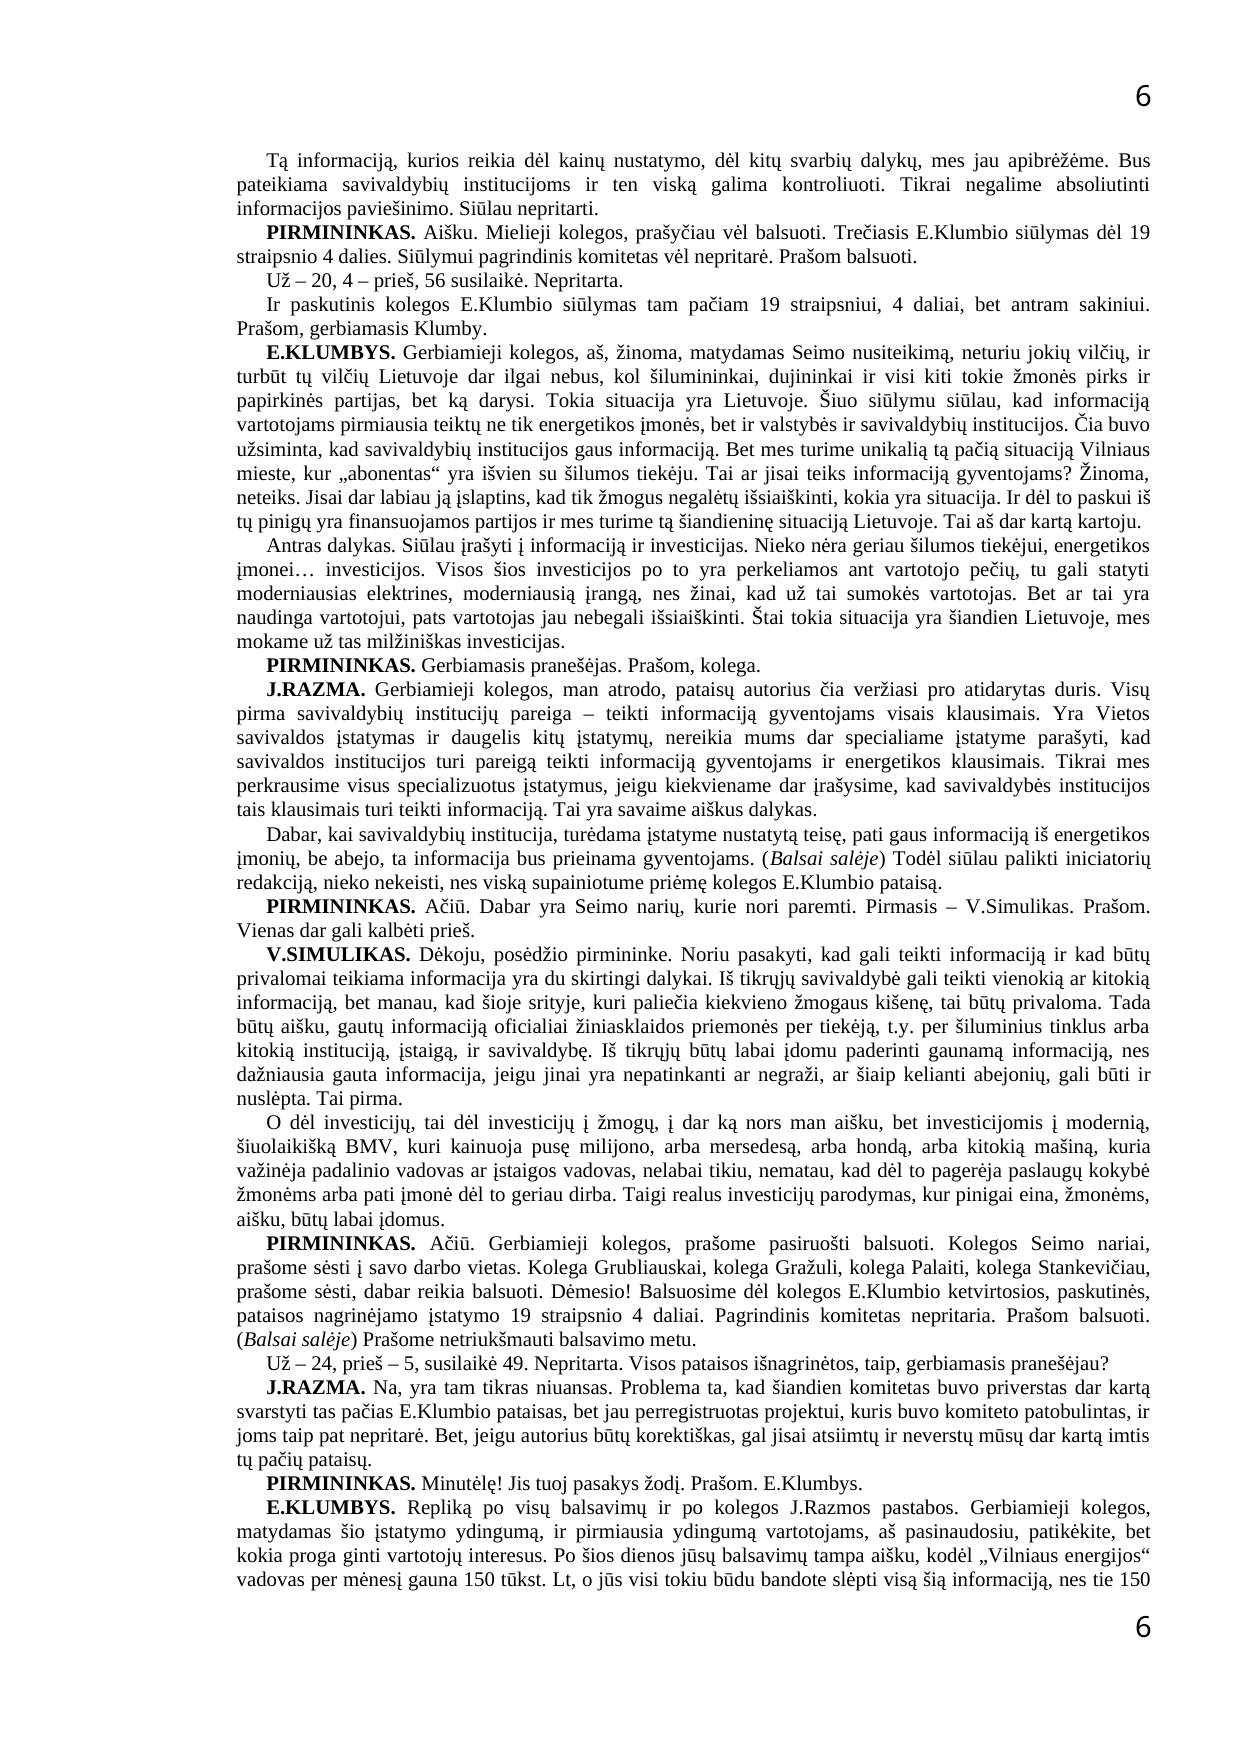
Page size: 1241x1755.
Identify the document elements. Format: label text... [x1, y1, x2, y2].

text PIRMININKAS. Aišku. Mielieji kolegos, prašyčiau vėl balsuoti. Trečiasis E.Klumbio siūlymas dėl 19 straipsnio 4 dalies. Siūlymui pagrindinis komitetas vėl nepritarė. Prašom balsuoti. [236, 220, 1152, 268]
text E.KLUMBYS. Gerbiamieji kolegos, aš, žinoma, matydamas Seimo nusiteikimą, neturiu jokių vilčių, ir turbūt tų vilčių Lietuvoje dar ilgai nebus, kol šilumininkai, dujininkai ir visi kiti tokie žmonės pirks ir papirkinės partijas, bet ką darysi. Tokia situacija yra Lietuvoje. Šiuo siūlymu siūlau, kad informaciją vartotojams pirmiausia teiktų ne tik energetikos įmonės, bet ir valstybės ir savivaldybių institucijos. Čia buvo užsiminta, kad savivaldybių institucijos gaus informaciją. Bet mes turime unikalią tą pačią situaciją Vilniaus mieste, kur „abonentas“ yra išvien su šilumos tiekėju. Tai ar jisai teiks informaciją gyventojams? Žinoma, neteiks. Jisai dar labiau ją įslaptins, kad tik žmogus negalėtų išsiaiškinti, kokia yra situacija. Ir dėl to paskui iš tų pinigų yra finansuojamos partijos ir mes turime tą šiandieninę situaciją Lietuvoje. Tai aš dar kartą kartoju. [236, 340, 1152, 533]
text V.SIMULIKAS. Dėkoju, posėdžio pirmininke. Noriu pasakyti, kad gali teikti informaciją ir kad būtų privalomai teikiama informacija yra du skirtingi dalykai. Iš tikrųjų savivaldybė gali teikti vienokią ar kitokią informaciją, bet manau, kad šioje srityje, kuri paliečia kiekvieno žmogaus kišenę, tai būtų privaloma. Tada būtų aišku, gautų informaciją oficialiai žiniasklaidos priemonės per tiekėją, t.y. per šiluminius tinklus arba kitokią instituciją, įstaigą, ir savivaldybę. Iš tikrųjų būtų labai įdomu paderinti gaunamą informaciją, nes dažniausia gauta informacija, jeigu jinai yra nepatinkanti ar negraži, ar šiaip kelianti abejonių, gali būti ir nuslėpta. Tai pirma. [236, 942, 1152, 1110]
text PIRMININKAS. Ačiū. Dabar yra Seimo narių, kurie nori paremti. Pirmasis – V.Simulikas. Prašom. Vienas dar gali kalbėti prieš. [236, 894, 1152, 942]
text PIRMININKAS. Gerbiamasis pranešėjas. Prašom, kolega. [236, 653, 1152, 677]
text Antras dalykas. Siūlau įrašyti į informaciją ir investicijas. Nieko nėra geriau šilumos tiekėjui, energetikos įmonei… investicijos. Visos šios investicijos po to yra perkeliamos ant vartotojo pečių, tu gali statyti moderniausias elektrines, moderniausią įrangą, nes žinai, kad už tai sumokės vartotojas. Bet ar tai yra naudinga vartotojui, pats vartotojas jau nebegali išsiaiškinti. Štai tokia situacija yra šiandien Lietuvoje, mes mokame už tas milžiniškas investicijas. [236, 533, 1152, 653]
text PIRMININKAS. Minutėlę! Jis tuoj pasakys žodį. Prašom. E.Klumbys. [236, 1471, 1152, 1495]
text Dabar, kai savivaldybių institucija, turėdama įstatyme nustatytą teisę, pati gaus informaciją iš energetikos įmonių, be abejo, ta informacija bus prieinama gyventojams. (Balsai salėje) Todėl siūlau palikti iniciatorių redakciją, nieko nekeisti, nes viską supainiotume priėmę kolegos E.Klumbio pataisą. [236, 821, 1152, 894]
text E.KLUMBYS. Repliką po visų balsavimų ir po kolegos J.Razmos pastabos. Gerbiamieji kolegos, matydamas šio įstatymo ydingumą, ir pirmiausia ydingumą vartotojams, aš pasinaudosiu, patikėkite, bet kokia proga ginti vartotojų interesus. Po šios dienos jūsų balsavimų tampa aišku, kodėl „Vilniaus energijos“ vadovas per mėnesį gauna 150 tūkst. Lt, o jūs visi tokiu būdu bandote slėpti visą šią informaciją, nes tie 150 [236, 1495, 1152, 1591]
text J.RAZMA. Gerbiamieji kolegos, man atrodo, pataisų autorius čia veržiasi pro atidarytas duris. Visų pirma savivaldybių institucijų pareiga – teikti informaciją gyventojams visais klausimais. Yra Vietos savivaldos įstatymas ir daugelis kitų įstatymų, nereikia mums dar specialiame įstatyme parašyti, kad savivaldos institucijos turi pareigą teikti informaciją gyventojams ir energetikos klausimais. Tikrai mes perkrausime visus specializuotus įstatymus, jeigu kiekviename dar įrašysime, kad savivaldybės institucijos tais klausimais turi teikti informaciją. Tai yra savaime aiškus dalykas. [236, 677, 1152, 821]
text Už – 20, 4 – prieš, 56 susilaikė. Nepritarta. [236, 268, 1152, 292]
text Tą informaciją, kurios reikia dėl kainų nustatymo, dėl kitų svarbių dalykų, mes jau apibrėžėme. Bus pateikiama savivaldybių institucijoms ir ten viską galima kontroliuoti. Tikrai negalime absoliutinti informacijos paviešinimo. Siūlau nepritarti. [236, 148, 1152, 220]
text PIRMININKAS. Ačiū. Gerbiamieji kolegos, prašome pasiruošti balsuoti. Kolegos Seimo nariai, prašome sėsti į savo darbo vietas. Kolega Grubliauskai, kolega Gražuli, kolega Palaiti, kolega Stankevičiau, prašome sėsti, dabar reikia balsuoti. Dėmesio! Balsuosime dėl kolegos E.Klumbio ketvirtosios, paskutinės, pataisos nagrinėjamo įstatymo 19 straipsnio 4 daliai. Pagrindinis komitetas nepritaria. Prašom balsuoti. (Balsai salėje) Prašome netriukšmauti balsavimo metu. [236, 1231, 1152, 1351]
text J.RAZMA. Na, yra tam tikras niuansas. Problema ta, kad šiandien komitetas buvo priverstas dar kartą svarstyti tas pačias E.Klumbio pataisas, bet jau perregistruotas projektui, kuris buvo komiteto patobulintas, ir joms taip pat nepritarė. Bet, jeigu autorius būtų korektiškas, gal jisai atsiimtų ir neverstų mūsų dar kartą imtis tų pačių pataisų. [236, 1375, 1152, 1471]
text Už – 24, prieš – 5, susilaikė 49. Nepritarta. Visos pataisos išnagrinėtos, taip, gerbiamasis pranešėjau? [236, 1351, 1152, 1375]
text O dėl investicijų, tai dėl investicijų į žmogų, į dar ką nors man aišku, bet investicijomis į modernią, šiuolaikišką BMV, kuri kainuoja pusę milijono, arba mersedesą, arba hondą, arba kitokią mašiną, kuria važinėja padalinio vadovas ar įstaigos vadovas, nelabai tikiu, nematau, kad dėl to pagerėja paslaugų kokybė žmonėms arba pati įmonė dėl to geriau dirba. Taigi realus investicijų parodymas, kur pinigai eina, žmonėms, aišku, būtų labai įdomus. [236, 1110, 1152, 1231]
text Ir paskutinis kolegos E.Klumbio siūlymas tam pačiam 19 straipsniui, 4 daliai, bet antram sakiniui. Prašom, gerbiamasis Klumby. [236, 292, 1152, 340]
